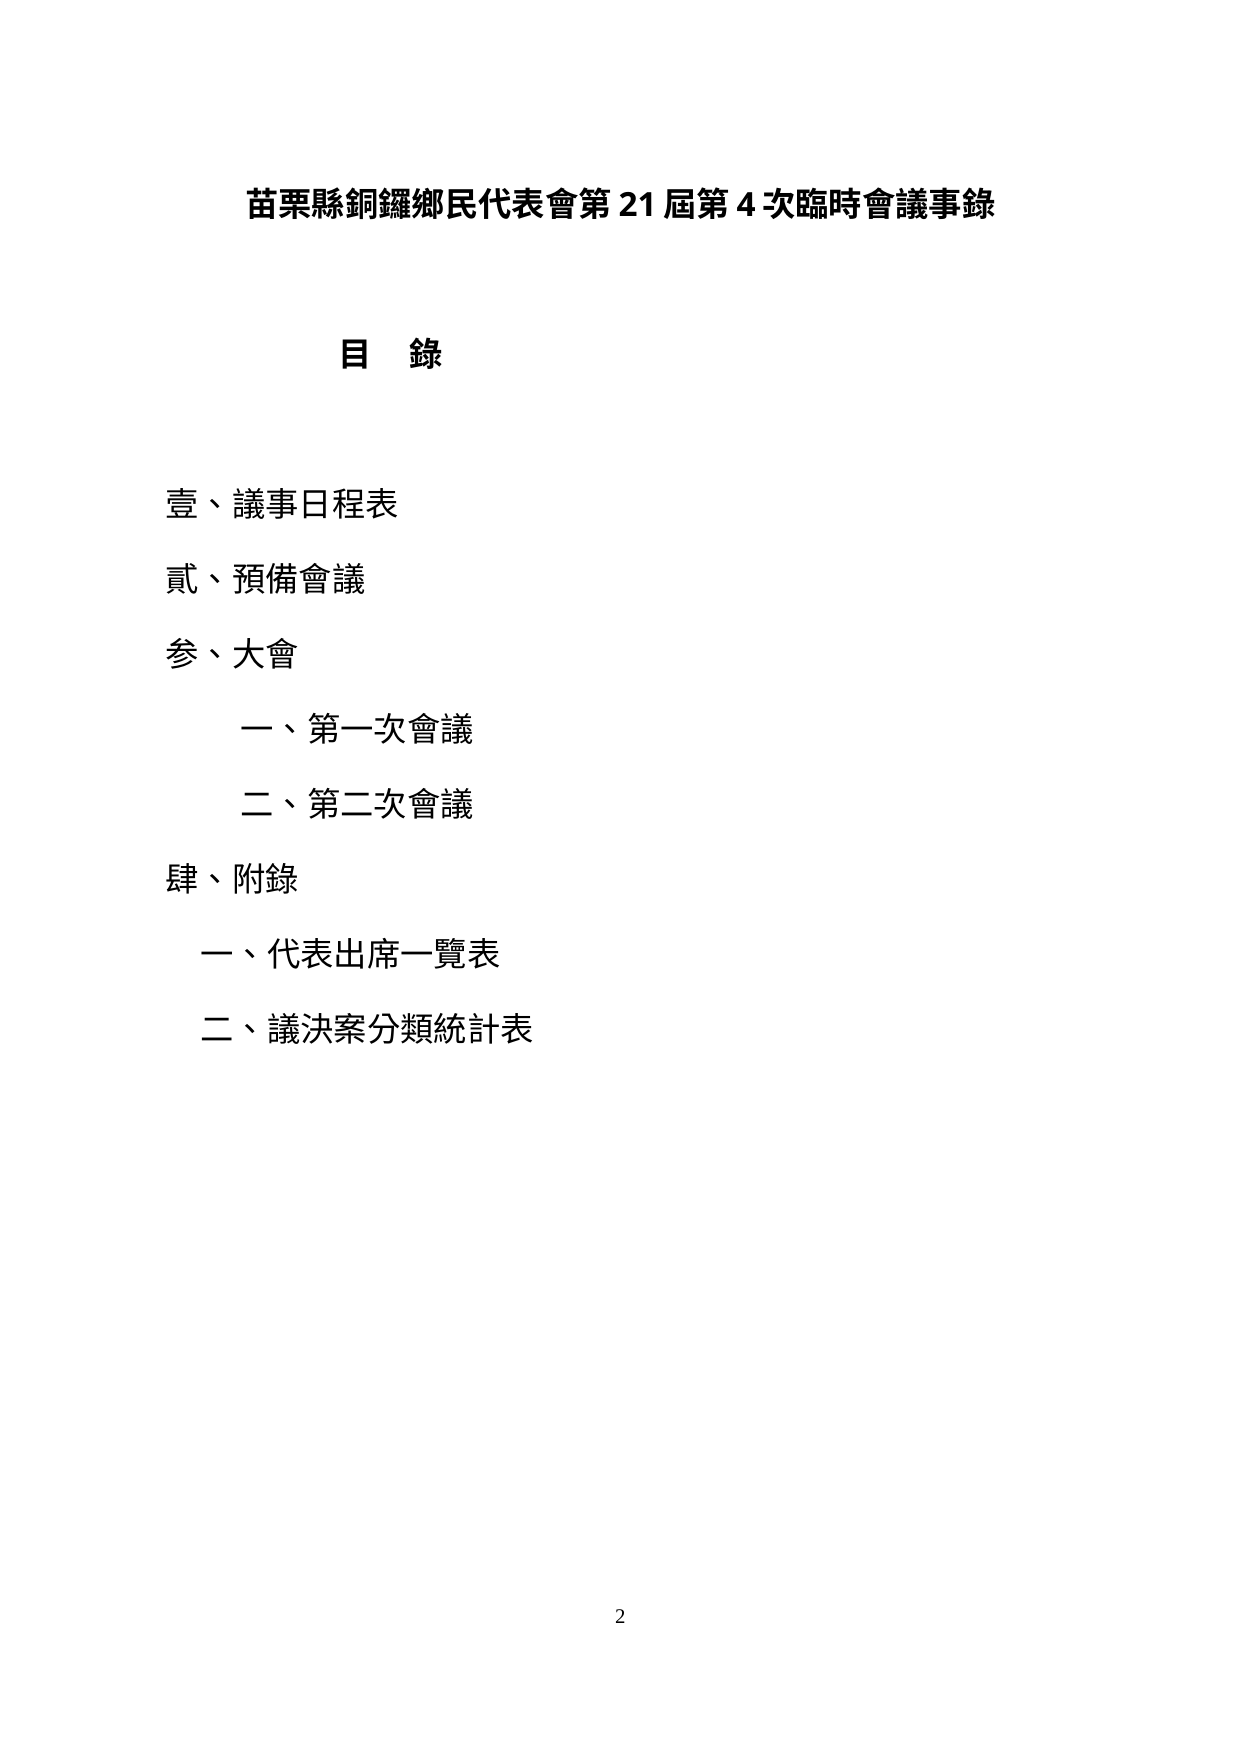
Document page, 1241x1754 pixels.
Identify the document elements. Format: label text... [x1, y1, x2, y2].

text 壹、議事日程表 [165, 464, 1075, 539]
text 二、第二次會議 [240, 764, 1075, 839]
text 目 錄 [165, 314, 1075, 389]
text 一、代表出席一覽表 [165, 914, 1075, 989]
text 苗栗縣銅鑼鄉民代表會第21屆第4次臨時會議事錄 [165, 164, 1075, 239]
text 一、第一次會議 [240, 689, 1075, 764]
text 二、議決案分類統計表 [165, 989, 1075, 1064]
text 参、大會 [165, 614, 1075, 689]
text 貳、預備會議 [165, 539, 1075, 614]
text 肆、附錄 [165, 839, 1075, 914]
